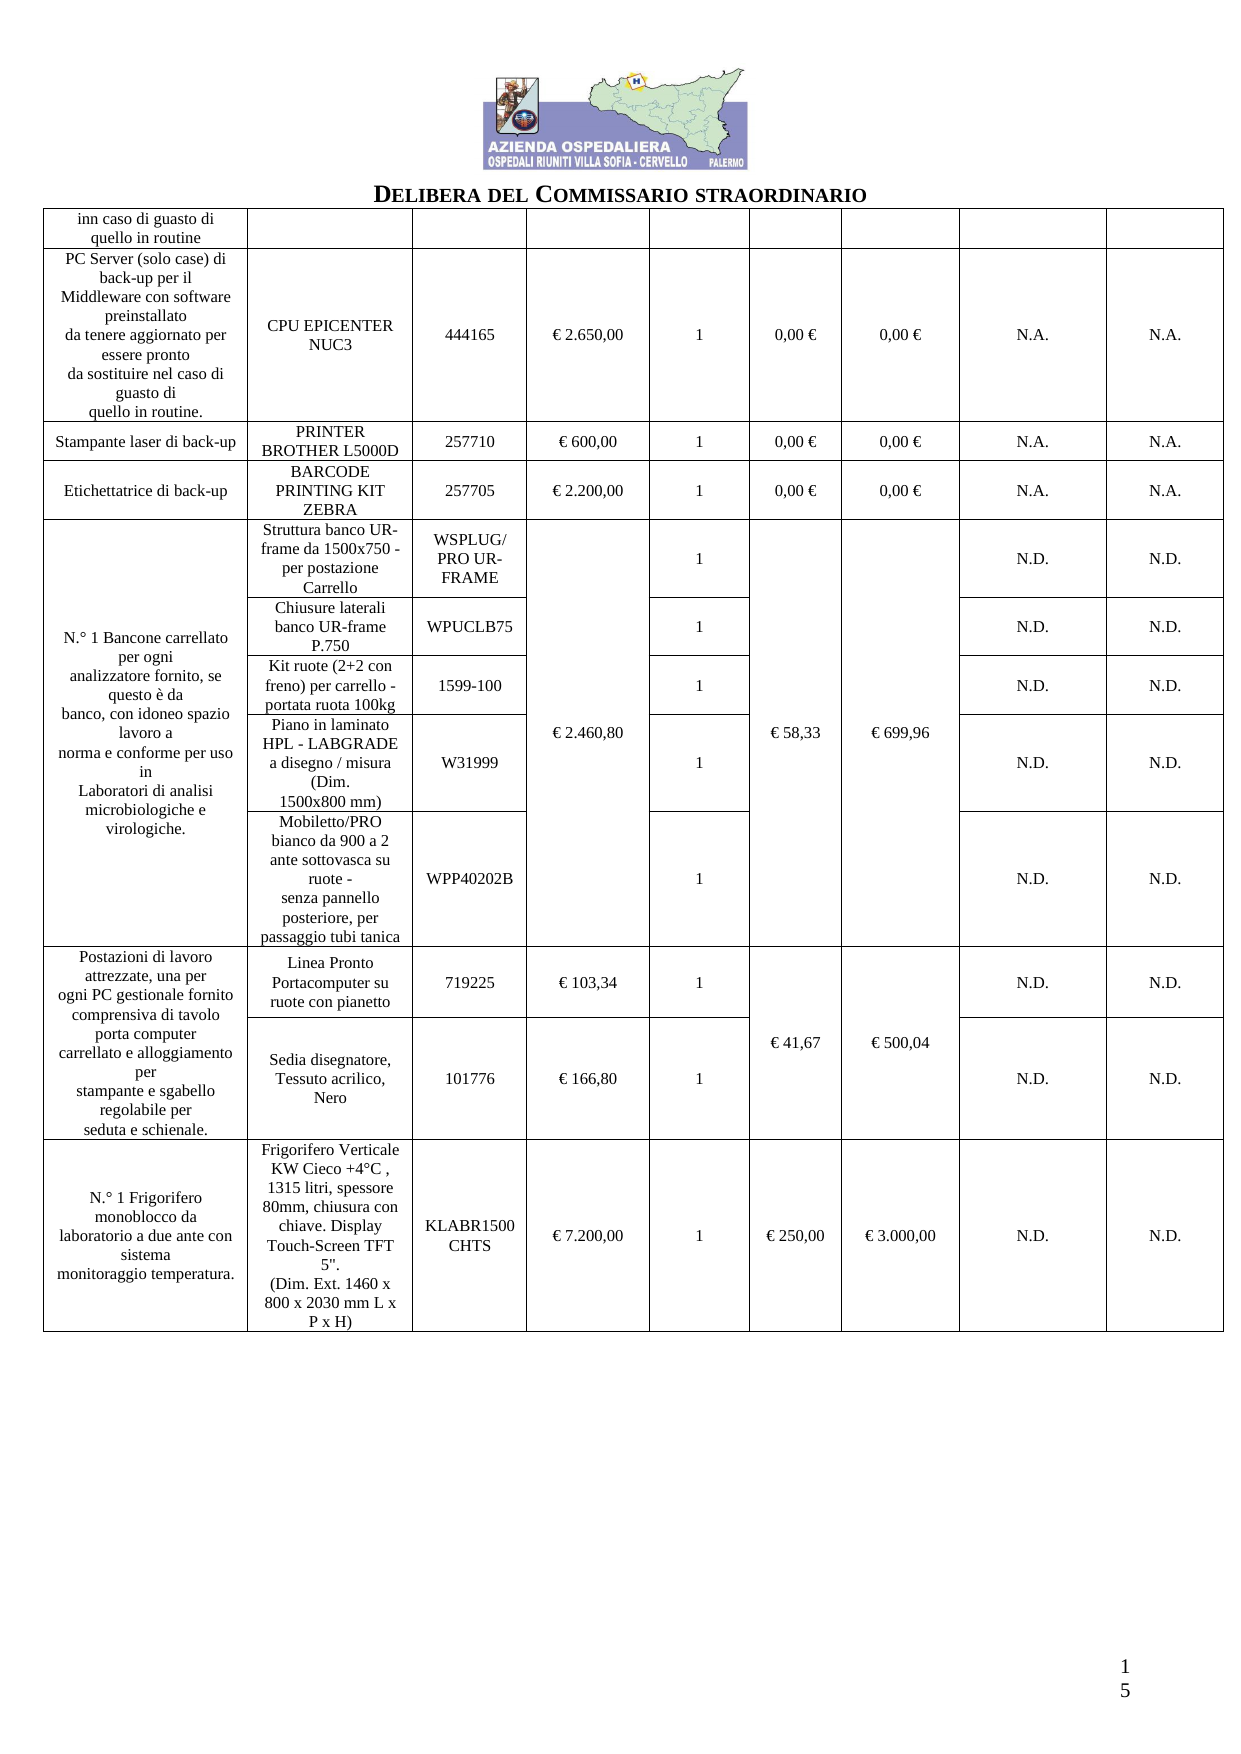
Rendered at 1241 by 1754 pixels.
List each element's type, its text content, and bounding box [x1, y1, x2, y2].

table_cell Mobiletto/PRO bianco da 900 a 2 ante sottovasca su ruote - senza pannello posteriore, per passaggio tubi tanica [248, 812, 412, 946]
table_cell 1 [650, 947, 749, 1017]
table_cell N.D. [960, 598, 1106, 655]
table_cell 1 [650, 249, 749, 421]
table_cell N.D. [960, 812, 1106, 946]
table_cell Struttura banco UR-frame da 1500x750 - per postazione Carrello [248, 520, 412, 597]
table_cell N.D. [1107, 520, 1223, 597]
table_cell Chiusure laterali banco UR-frame P.750 [248, 598, 412, 655]
table_cell N.° 1 Frigorifero monoblocco da laboratorio a due ante con sistema monitoraggio temperatura. [44, 1140, 247, 1331]
table_cell PC Server (solo case) di back-up per il Middleware con software preinstallato da tenere aggiornato per essere pronto da sostituire nel caso di guasto di quello in routine. [44, 249, 247, 421]
table_cell 1 [650, 422, 749, 460]
table_cell 257710 [413, 422, 526, 460]
table_cell W31999 [413, 715, 526, 811]
table_cell € 103,34 [527, 947, 649, 1017]
table_cell inn caso di guasto di quello in routine [44, 209, 247, 247]
table_cell N.° 1 Bancone carrellato per ogni analizzatore fornito, se questo è da banco, con idoneo spazio lavoro a norma e conforme per uso in Laboratori di analisi microbiologiche e virologiche. [44, 520, 247, 946]
table_cell N.A. [1107, 249, 1223, 421]
table_cell 1599-100 [413, 656, 526, 714]
table_cell Piano in laminato HPL - LABGRADE a disegno / misura (Dim. 1500x800 mm) [248, 715, 412, 811]
table_cell N.D. [960, 520, 1106, 597]
table_cell 0,00 € [750, 422, 841, 460]
table_cell € 250,00 [750, 1140, 841, 1331]
table_cell N.D. [1107, 812, 1223, 946]
table_cell 257705 [413, 461, 526, 519]
table_cell CPU EPICENTER NUC3 [248, 249, 412, 421]
table_cell N.A. [960, 461, 1106, 519]
table_cell 0,00 € [842, 422, 959, 460]
table_cell [527, 209, 649, 247]
table_cell 1 [650, 1018, 749, 1138]
table_cell 0,00 € [842, 249, 959, 421]
table_cell Postazioni di lavoro attrezzate, una per ogni PC gestionale fornito comprensiva di tavolo porta computer carrellato e alloggiamento per stampante e sgabello regolabile per seduta e schienale. [44, 947, 247, 1138]
table_cell N.D. [1107, 715, 1223, 811]
table_cell Sedia disegnatore, Tessuto acrilico, Nero [248, 1018, 412, 1138]
table_cell Linea Pronto Portacomputer su ruote con pianetto [248, 947, 412, 1017]
table_cell N.D. [960, 947, 1106, 1017]
table_cell BARCODE PRINTING KIT ZEBRA [248, 461, 412, 519]
table_cell N.A. [960, 249, 1106, 421]
table_cell € 2.650,00 [527, 249, 649, 421]
table_cell € 7.200,00 [527, 1140, 649, 1331]
table_cell 1 [650, 598, 749, 655]
table_cell N.D. [960, 715, 1106, 811]
table_cell Stampante laser di back-up [44, 422, 247, 460]
table_cell [842, 209, 959, 247]
table_cell N.D. [1107, 947, 1223, 1017]
table_cell € 166,80 [527, 1018, 649, 1138]
table_cell Frigorifero Verticale KW Cieco +4°C , 1315 litri, spessore 80mm, chiusura con chiave. Display Touch‐Screen TFT 5". (Dim. Ext. 1460 x 800 x 2030 mm L x P x H) [248, 1140, 412, 1331]
table_cell N.D. [960, 1140, 1106, 1331]
table_cell 0,00 € [750, 249, 841, 421]
table_cell 1 [650, 461, 749, 519]
table_cell [1107, 209, 1223, 247]
table_cell € 2.460,80 [527, 520, 649, 946]
table_cell 0,00 € [750, 461, 841, 519]
table_cell 719225 [413, 947, 526, 1017]
table_cell € 2.200,00 [527, 461, 649, 519]
table_cell 1 [650, 520, 749, 597]
table_cell € 500,04 [842, 947, 959, 1138]
table_cell WSPLUG/PRO UR-FRAME [413, 520, 526, 597]
table_cell [960, 209, 1106, 247]
table_cell 1 [650, 715, 749, 811]
table_cell N.A. [1107, 422, 1223, 460]
table_cell € 699,96 [842, 520, 959, 946]
table_cell N.A. [1107, 461, 1223, 519]
table_cell € 41,67 [750, 947, 841, 1138]
table_cell N.D. [960, 1018, 1106, 1138]
table_cell WPP40202B [413, 812, 526, 946]
table_cell 101776 [413, 1018, 526, 1138]
table_cell PRINTER BROTHER L5000D [248, 422, 412, 460]
table_cell 1 [650, 1140, 749, 1331]
table_cell KLABR1500CHTS [413, 1140, 526, 1331]
table_cell 1 [650, 812, 749, 946]
table_cell N.A. [960, 422, 1106, 460]
table_cell Etichettatrice di back-up [44, 461, 247, 519]
table_cell N.D. [1107, 1140, 1223, 1331]
table_cell 1 [650, 656, 749, 714]
table_cell € 600,00 [527, 422, 649, 460]
table_cell 0,00 € [842, 461, 959, 519]
table_cell 444165 [413, 249, 526, 421]
table_cell N.D. [1107, 598, 1223, 655]
table_cell N.D. [1107, 1018, 1223, 1138]
table_cell N.D. [960, 656, 1106, 714]
table_cell WPUCLB75 [413, 598, 526, 655]
table_cell Kit ruote (2+2 con freno) per carrello - portata ruota 100kg [248, 656, 412, 714]
table_cell [248, 209, 412, 247]
table_cell € 3.000,00 [842, 1140, 959, 1331]
table_cell [750, 209, 841, 247]
table_cell € 58,33 [750, 520, 841, 946]
table_cell N.D. [1107, 656, 1223, 714]
table_cell [650, 209, 749, 247]
table_cell [413, 209, 526, 247]
